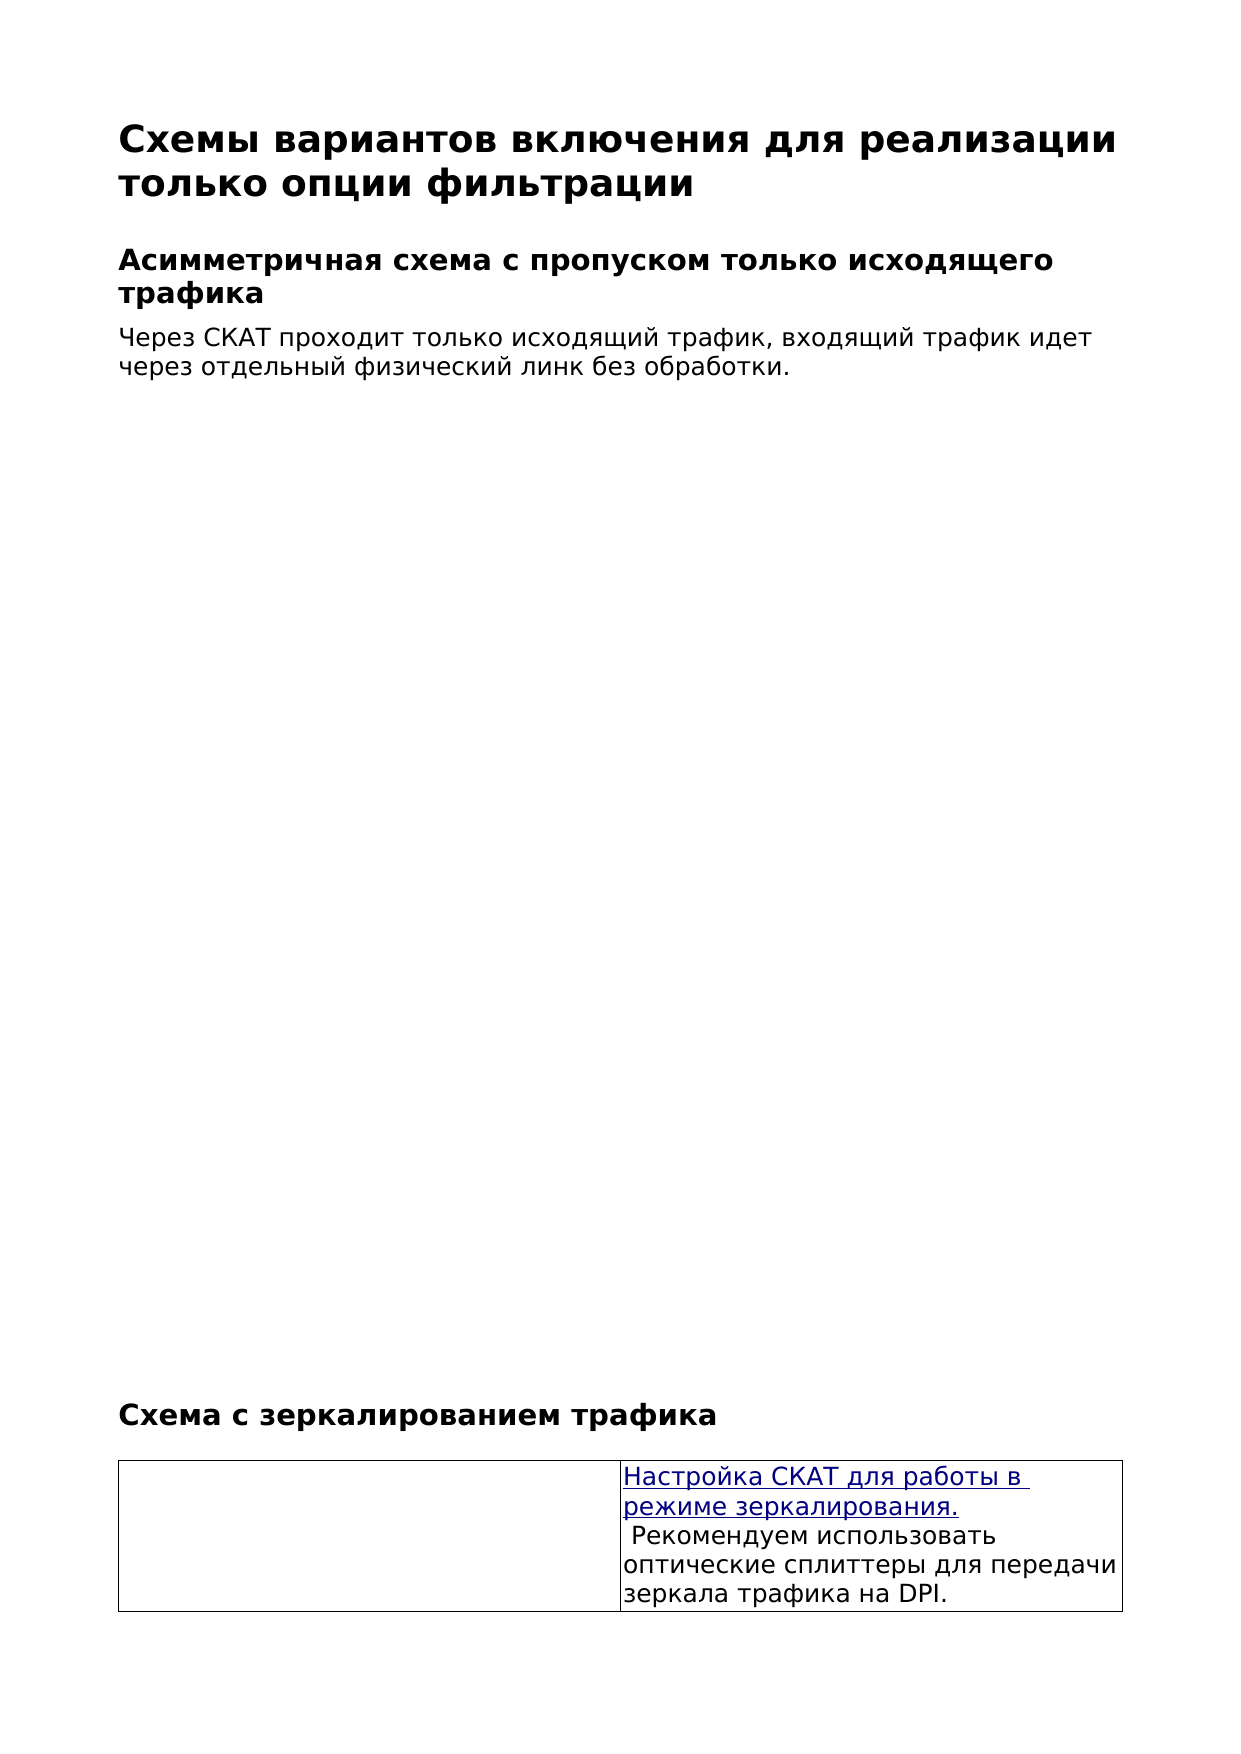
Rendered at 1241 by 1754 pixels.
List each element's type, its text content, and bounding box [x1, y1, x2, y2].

table_header Настройка СКАТ для работы в режиме зеркалирования. Рекомендуем использовать оптические сплиттеры для передачи зеркала трафика на DPI. [621, 1461, 1122, 1611]
subtitle Схема с зеркалированием трафика [118, 1398, 1122, 1432]
subtitle Асимметричная cхема с пропуском только исходящего трафика [118, 243, 1122, 311]
table_header [119, 1461, 620, 1611]
subtitle Схемы вариантов включения для реализации только опции фильтрации [118, 118, 1122, 205]
text Через СКАТ проходит только исходящий трафик, входящий трафик идет через отдельный физический линк без обработки. [118, 323, 1122, 382]
